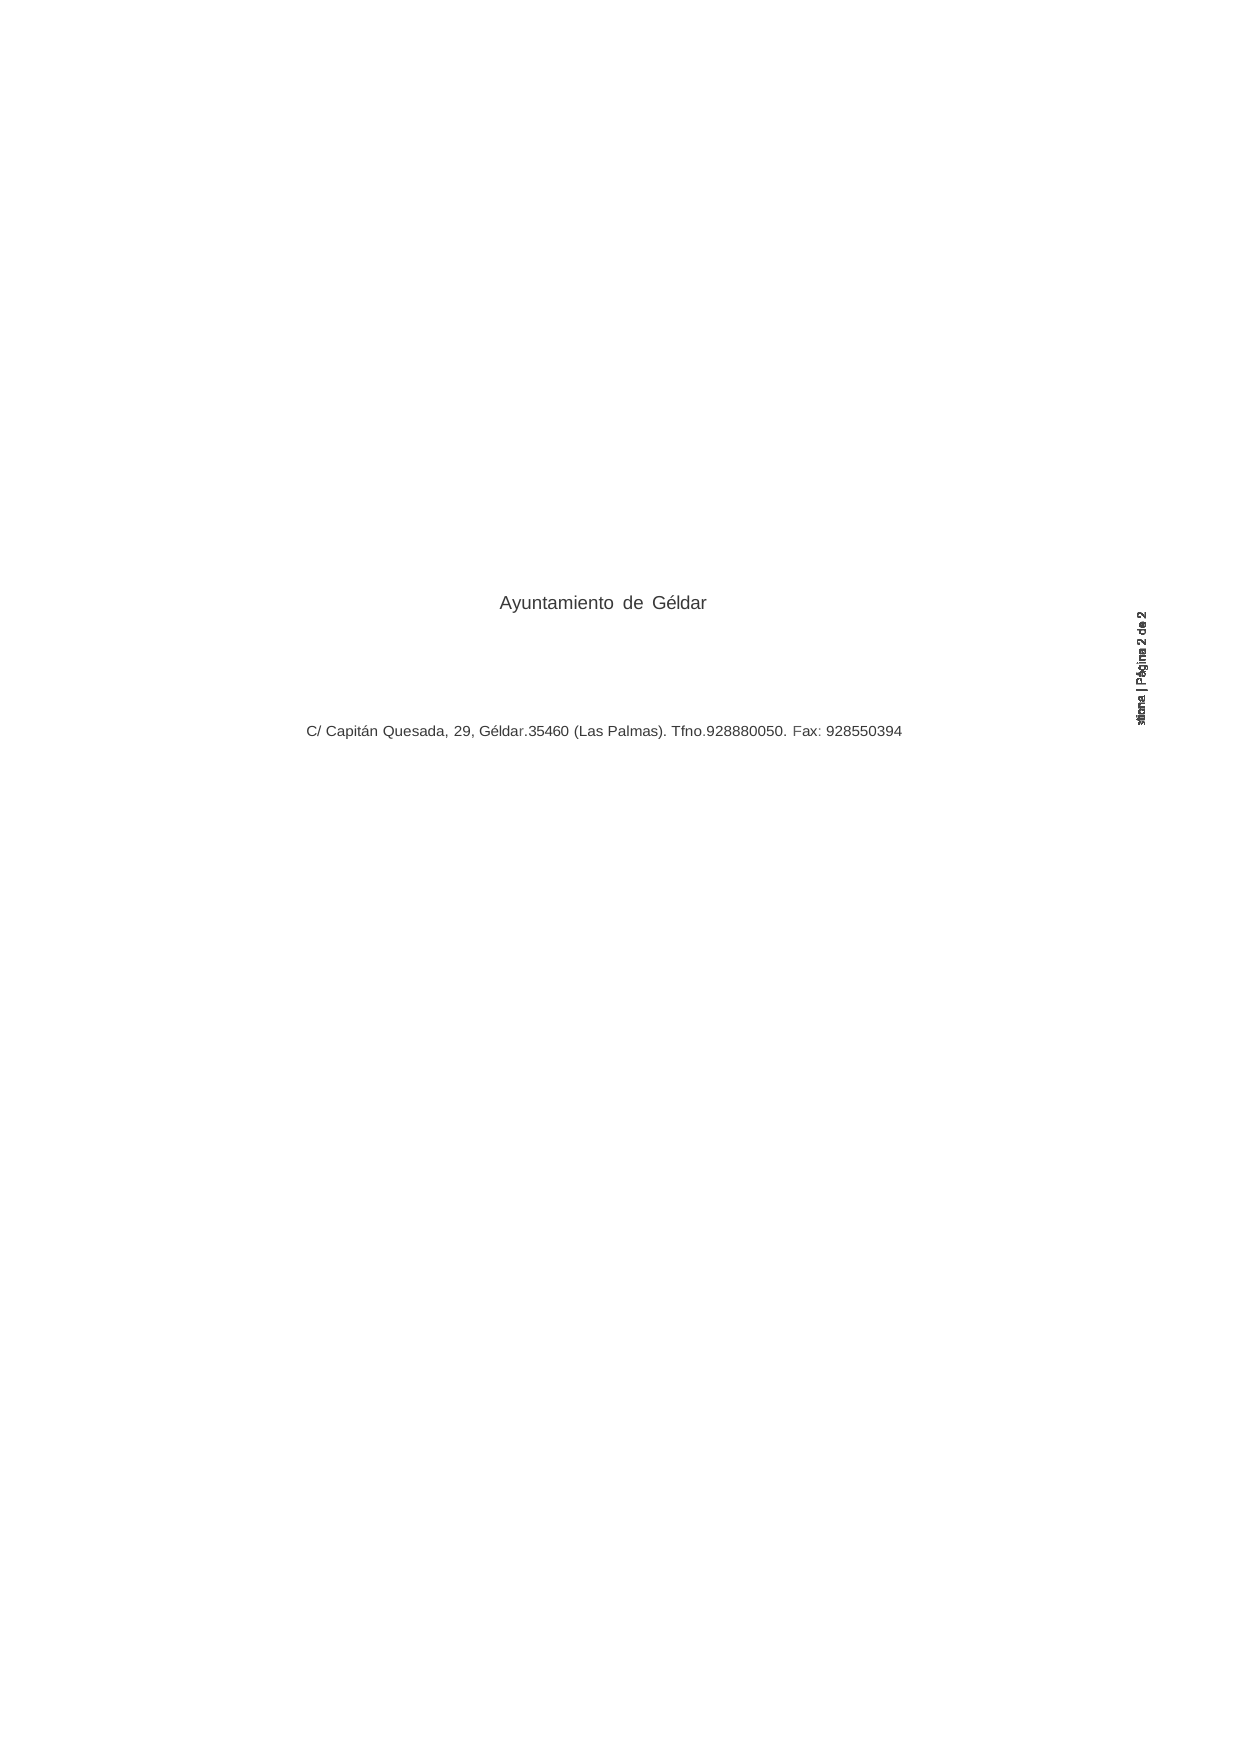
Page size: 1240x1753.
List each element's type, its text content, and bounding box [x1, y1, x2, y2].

text Ayuntamiento de Géldar [499, 150, 1239, 725]
text C/ Capitán Quesada, 29, Géldar.35460 (Las Palmas). Tfno.928880050. Fax: 928550394 [306, 725, 1239, 740]
